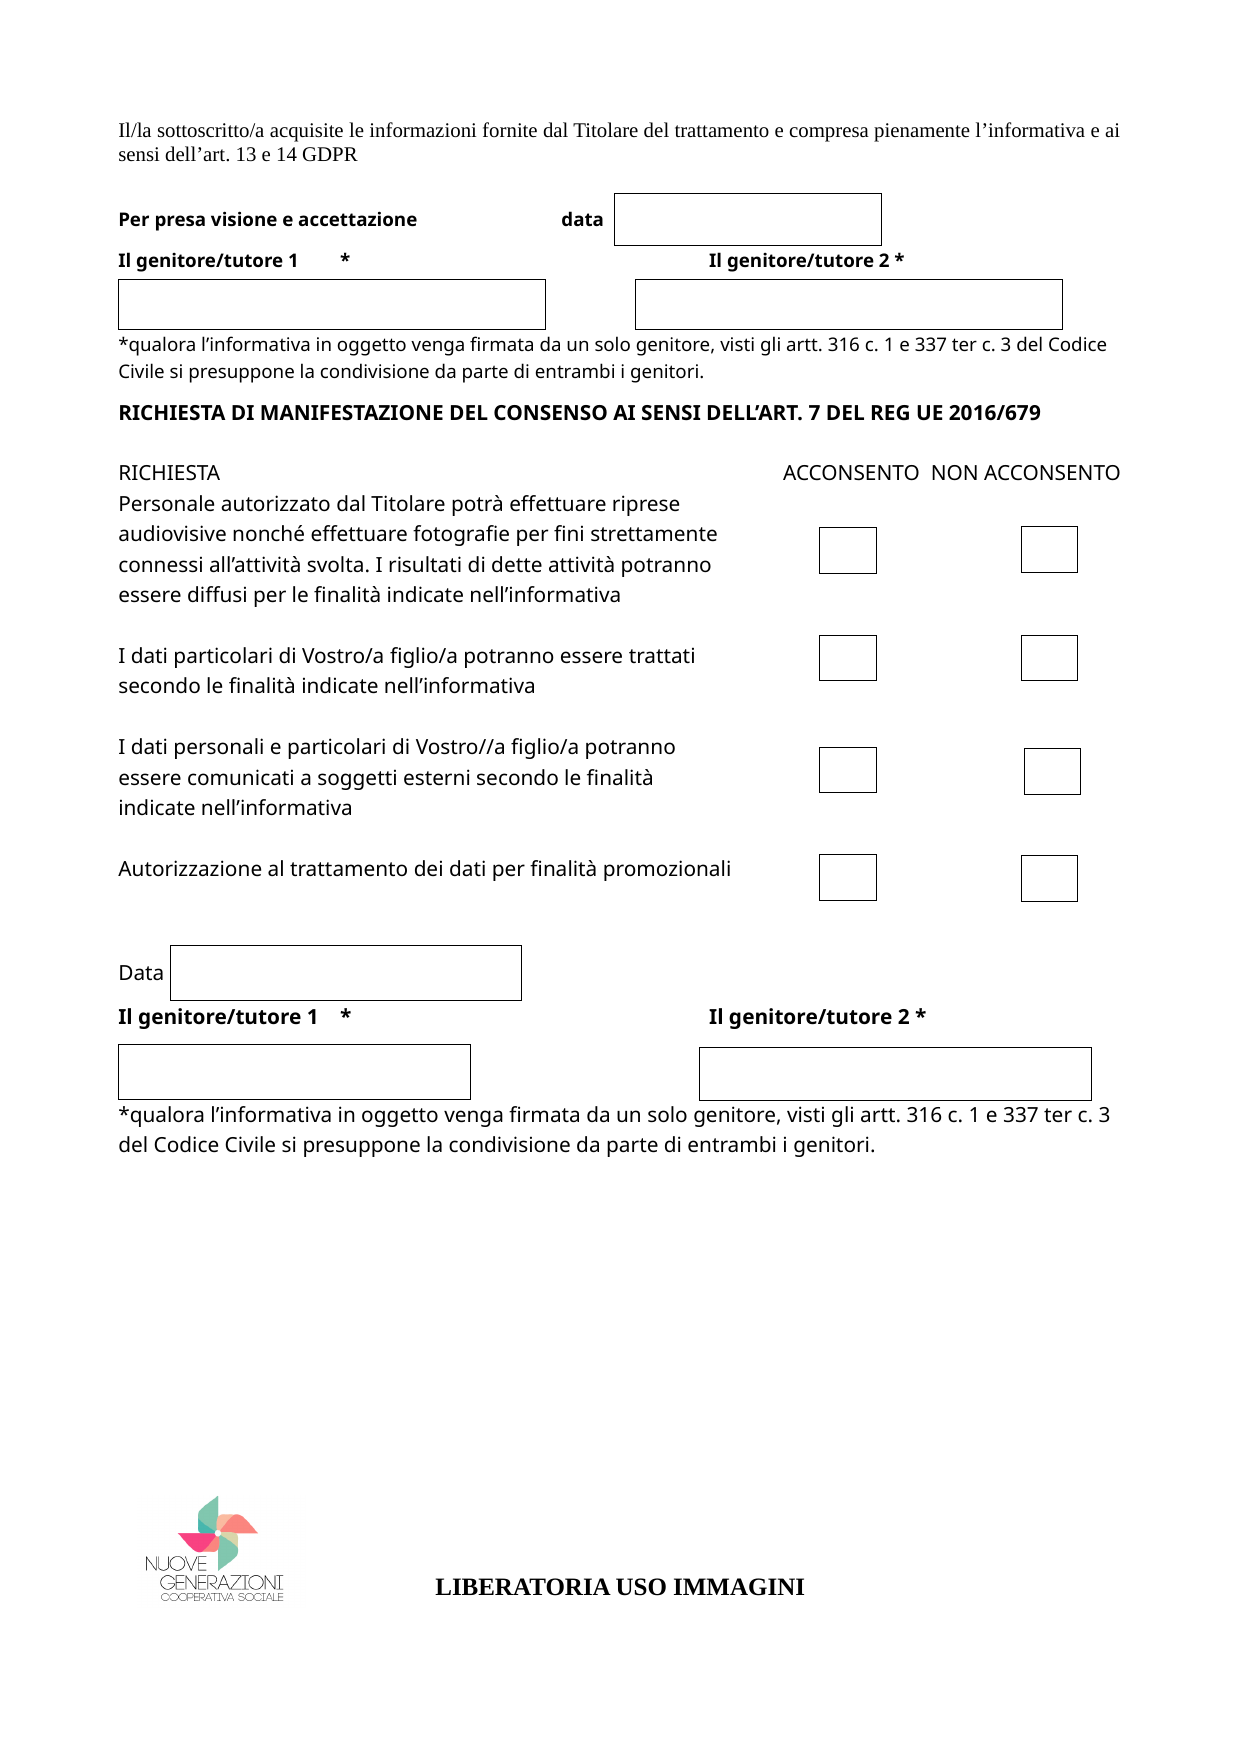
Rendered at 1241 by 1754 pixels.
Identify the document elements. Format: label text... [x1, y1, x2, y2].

text Data [118, 945, 170, 1000]
text audiovisive nonché effettuare fotografie per fini strettamente [118, 519, 1110, 548]
text [522, 945, 1122, 1000]
text secondo le finalità indicate nell’informativa [118, 671, 1110, 700]
text connessi all’attività svolta. I risultati di dette attività potranno [118, 550, 1110, 578]
text [877, 854, 1110, 882]
text RICHIESTA ACCONSENTO NON ACCONSENTO [118, 458, 1122, 487]
text *qualora l’informativa in oggetto venga firmata da un solo genitore, visti gli artt. 316 c. 1 e 337 ter c. 3 del Codice Civile si presuppone la condivisione da parte di entrambi i genitori. [118, 1100, 1122, 1159]
text Il genitore/tutore 1 * Il genitore/tutore 2 * [118, 247, 1122, 329]
text *qualora l’informativa in oggetto venga firmata da un solo genitore, visti gli artt. 316 c. 1 e 337 ter c. 3 del Codice Civile si presuppone la condivisione da parte di entrambi i genitori. [118, 331, 1122, 384]
text indicate nell’informativa [118, 793, 1110, 821]
text [882, 193, 1122, 245]
text Il genitore/tutore 1 * Il genitore/tutore 2 * [118, 1002, 1122, 1030]
text Autorizzazione al trattamento dei dati per finalità promozionali [118, 854, 819, 882]
text [118, 1572, 136, 1601]
text LIBERATORIA USO IMMAGINI [306, 1572, 1122, 1601]
text Il/la sottoscritto/a acquisite le informazioni fornite dal Titolare del trattamento e compresa pienamente l’informativa e ai sensi dell’art. 13 e 14 GDPR [118, 118, 1122, 166]
text Per presa visione e accettazione data [118, 193, 614, 245]
picture [136, 1495, 306, 1608]
text [877, 641, 1021, 669]
text RICHIESTA DI MANIFESTAZIONE DEL CONSENSO AI SENSI DELL’ART. 7 DEL REG UE 2016/679 [118, 398, 1122, 426]
text Personale autorizzato dal Titolare potrà effettuare riprese [118, 489, 1110, 517]
text [877, 763, 1024, 791]
text I dati personali e particolari di Vostro//a figlio/a potranno [118, 732, 1110, 761]
text essere comunicati a soggetti esterni secondo le finalità [118, 763, 819, 791]
text I dati particolari di Vostro/a figlio/a potranno essere trattati [118, 641, 819, 669]
text essere diffusi per le finalità indicate nell’informativa [118, 580, 1110, 608]
